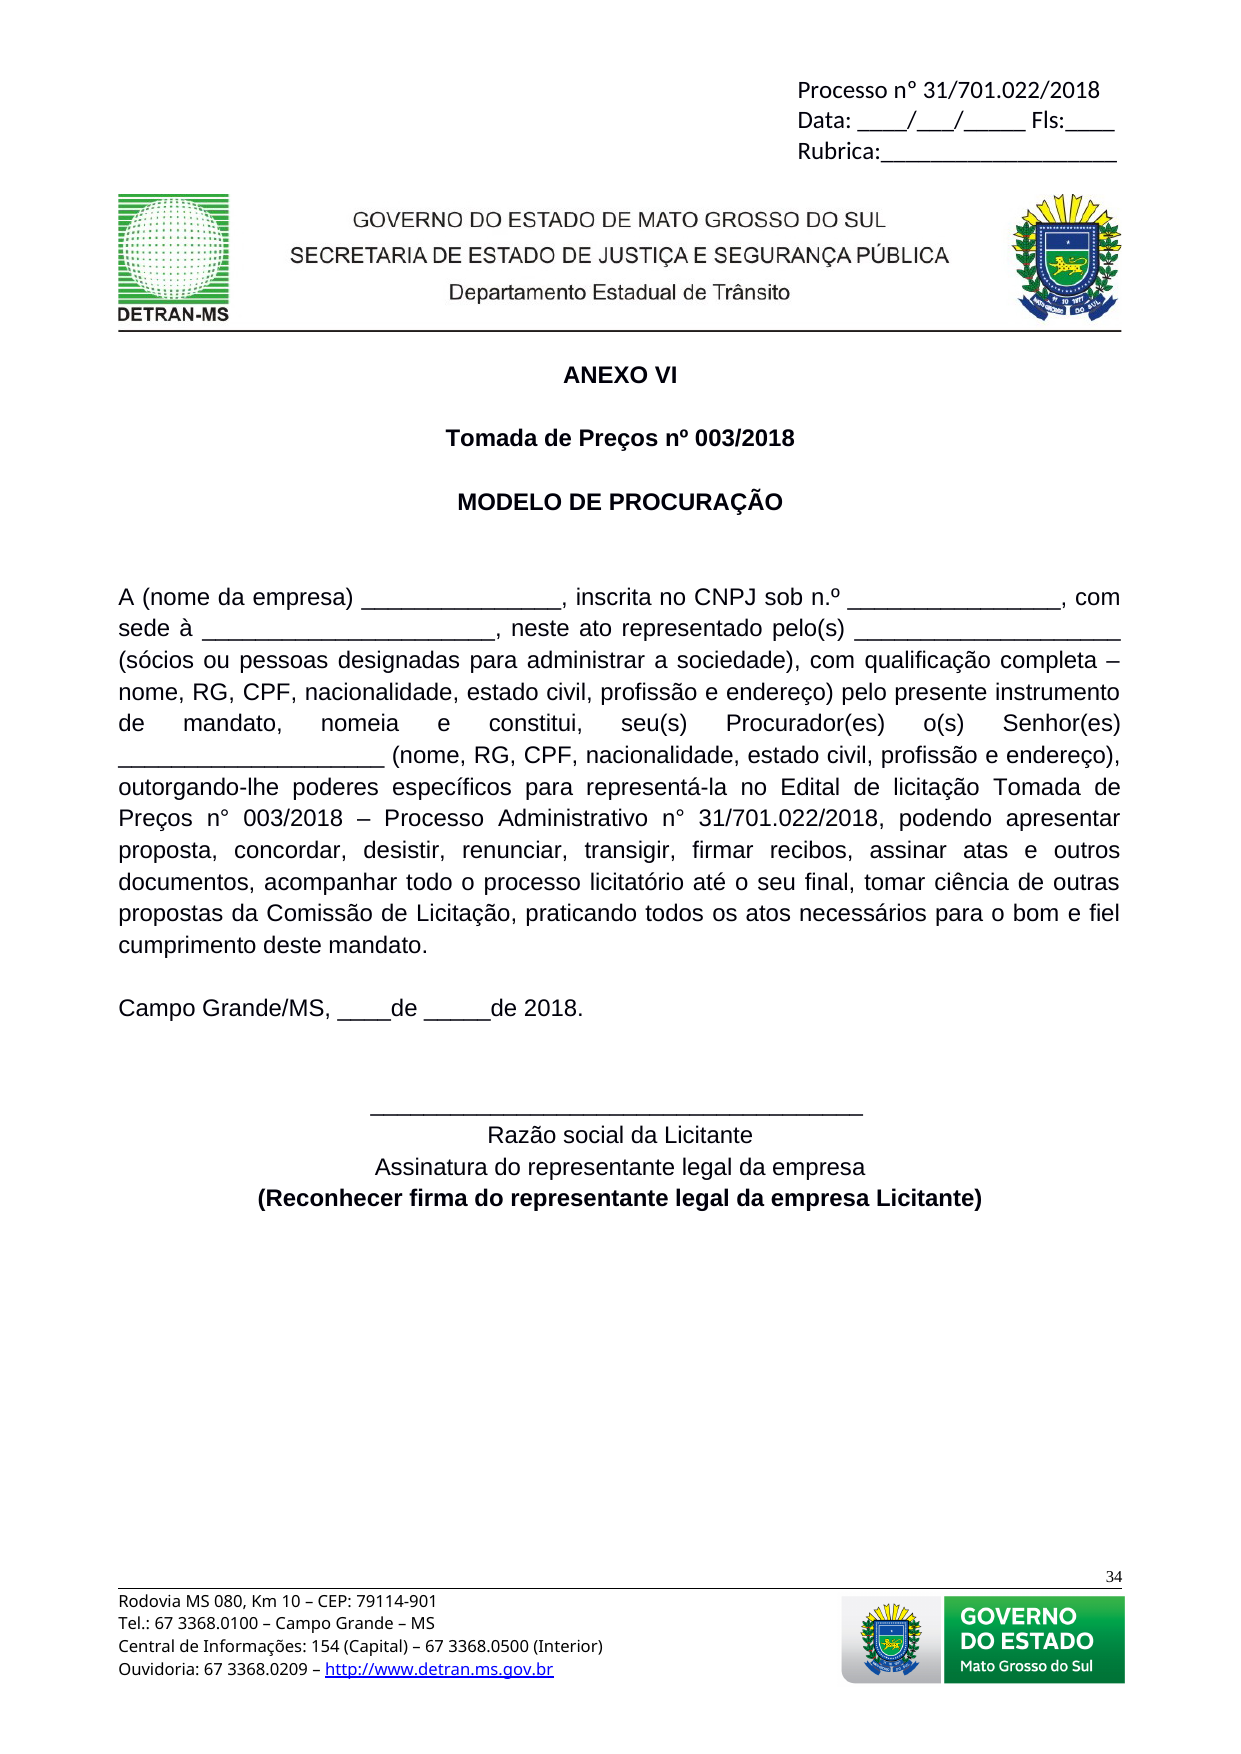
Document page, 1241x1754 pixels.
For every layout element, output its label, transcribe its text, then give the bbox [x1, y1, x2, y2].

text _____________________________________ [118, 1089, 1122, 1117]
picture [837, 1592, 1129, 1687]
text ANEXO VI [118, 361, 1122, 388]
text (Reconhecer firma do representante legal da empresa Licitante) [118, 1184, 1122, 1212]
text Razão social da Licitante [118, 1121, 1122, 1148]
text A (nome da empresa) _______________, inscrita no CNPJ sob n.º ________________, com sede à ______________________, neste ato representado pelo(s) ____________________ (sócios ou pessoas designadas para administrar a sociedade), com qualificação completa – nome, RG, CPF, nacionalidade, estado civil, profissão e endereço) pelo presente instrumento de mandato, nomeia e constitui, seu(s) Procurador(es) o(s) Senhor(es) ____________________ (nome, RG, CPF, nacionalidade, estado civil, profissão e endereço), outorgando-lhe poderes específicos para representá-la no Edital de licitação Tomada de Preços n° 003/2018 – Processo Administrativo n° 31/701.022/2018, podendo apresentar proposta, concordar, desistir, renunciar, transigir, firmar recibos, assinar atas e outros documentos, acompanhar todo o processo licitatório até o seu final, tomar ciência de outras propostas da Comissão de Licitação, praticando todos os atos necessários para o bom e fiel cumprimento deste mandato. [118, 582, 1122, 958]
text Tomada de Preços nº 003/2018 [118, 424, 1122, 452]
text MODELO DE PROCURAÇÃO [118, 487, 1122, 515]
picture [118, 194, 1122, 332]
text Campo Grande/MS, ____de _____de 2018. [118, 994, 1122, 1022]
text Assinatura do representante legal da empresa [118, 1152, 1122, 1180]
